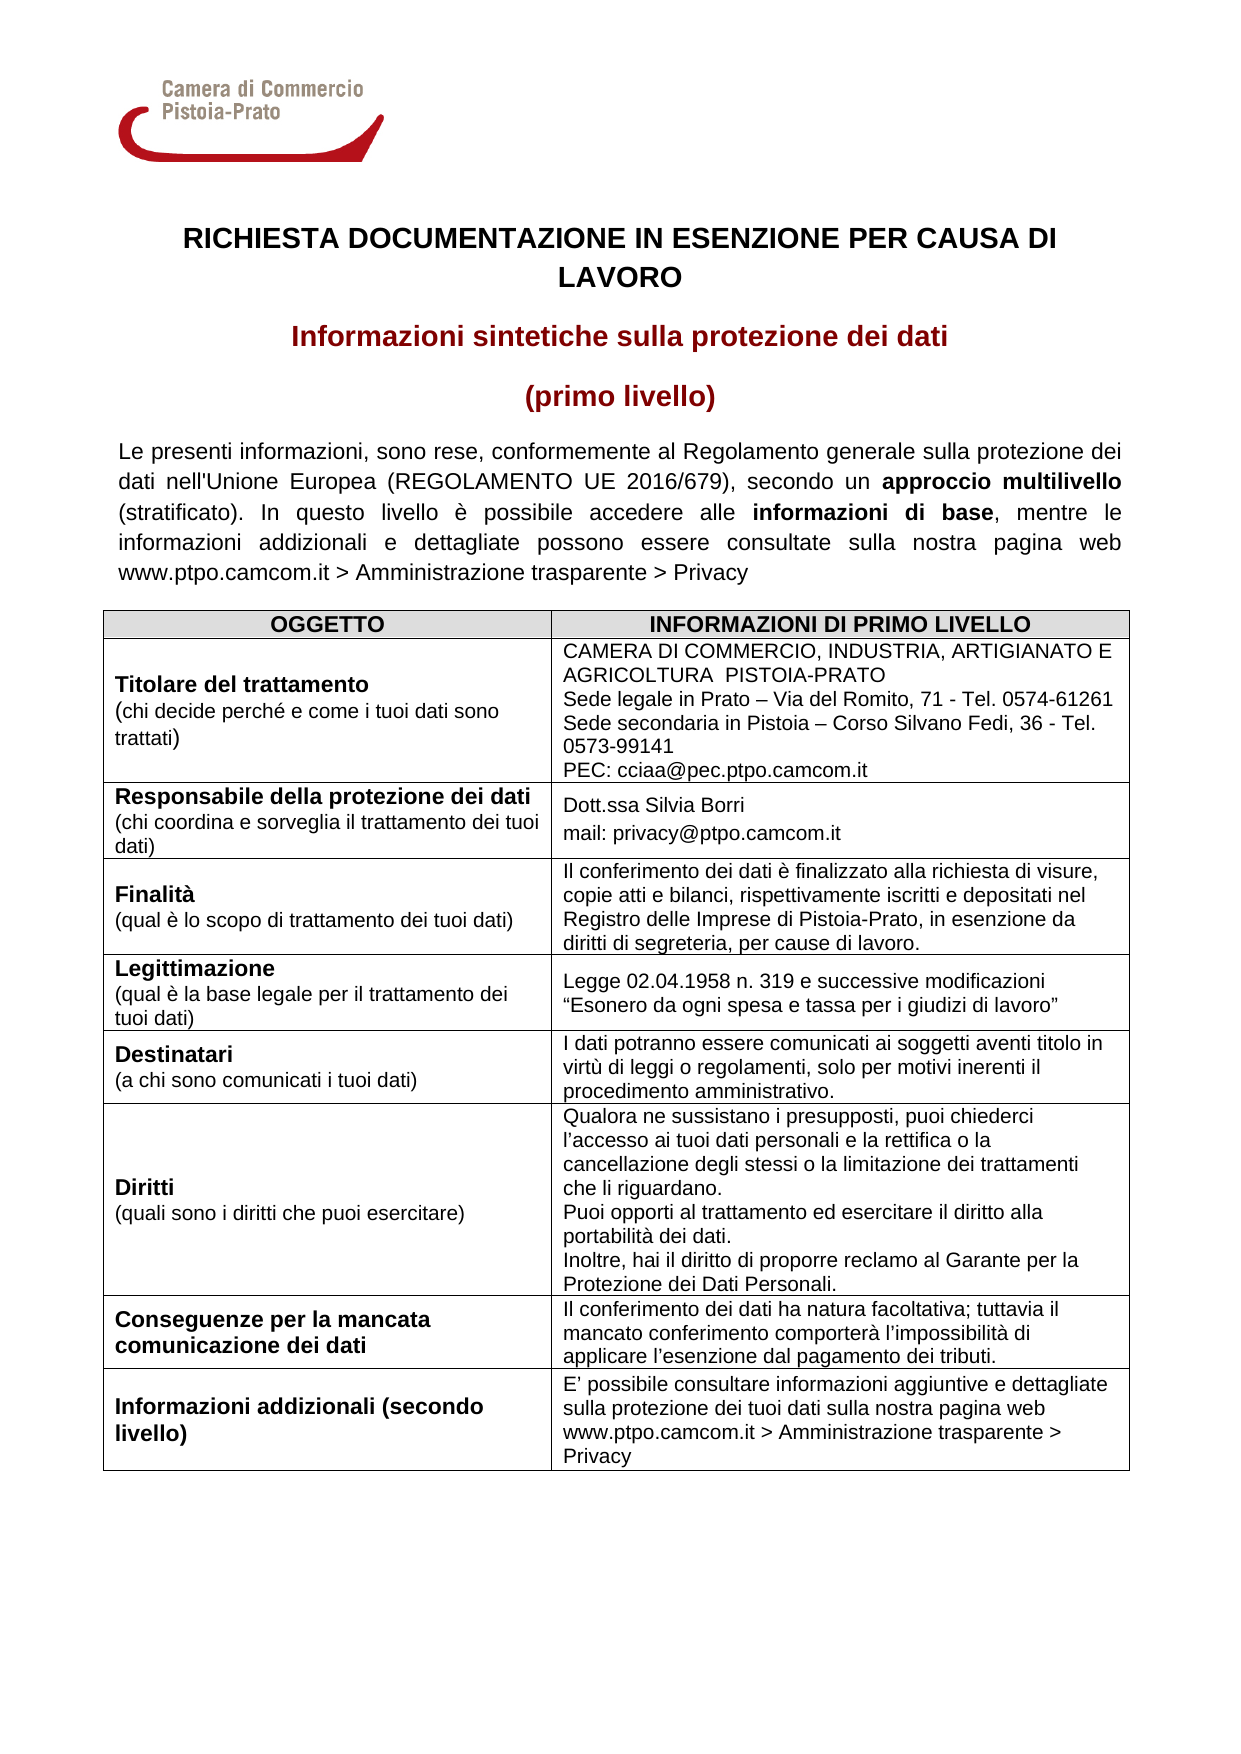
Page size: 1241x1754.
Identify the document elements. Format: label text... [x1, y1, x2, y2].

table_cell Il conferimento dei dati ha natura facoltativa; tuttavia il mancato conferimento comporterà l’impossibilità di applicare l’esenzione dal pagamento dei tributi. [552, 1296, 1129, 1368]
text (primo livello) [118, 379, 1122, 412]
table_cell Legittimazione (qual è la base legale per il trattamento dei tuoi dati) [104, 955, 551, 1030]
table_cell Il conferimento dei dati è finalizzato alla richiesta di visure, copie atti e bilanci, rispettivamente iscritti e depositati nel Registro delle Imprese di Pistoia-Prato, in esenzione da diritti di segreteria, per cause di lavoro. [552, 859, 1129, 954]
table_cell Informazioni addizionali (secondo livello) [104, 1369, 551, 1470]
table_header OGGETTO [104, 611, 551, 637]
table_cell Legge 02.04.1958 n. 319 e successive modificazioni “Esonero da ogni spesa e tassa per i giudizi di lavoro” [552, 955, 1129, 1030]
table_cell Destinatari (a chi sono comunicati i tuoi dati) [104, 1031, 551, 1103]
table_cell Finalità (qual è lo scopo di trattamento dei tuoi dati) [104, 859, 551, 954]
table_cell Conseguenze per la mancata comunicazione dei dati [104, 1296, 551, 1368]
picture [118, 74, 384, 162]
table_cell I dati potranno essere comunicati ai soggetti aventi titolo in virtù di leggi o regolamenti, solo per motivi inerenti il procedimento amministrativo. [552, 1031, 1129, 1103]
table_header INFORMAZIONI DI PRIMO LIVELLO [552, 611, 1129, 637]
table_cell Diritti (quali sono i diritti che puoi esercitare) [104, 1104, 551, 1295]
table_cell CAMERA DI COMMERCIO, INDUSTRIA, ARTIGIANATO E AGRICOLTURA PISTOIA-PRATO Sede legale in Prato – Via del Romito, 71 - Tel. 0574-61261 Sede secondaria in Pistoia – Corso Silvano Fedi, 36 - Tel. 0573-99141 PEC: cciaa@pec.ptpo.camcom.it [552, 639, 1129, 782]
table_cell Dott.ssa Silvia Borri mail: privacy@ptpo.camcom.it [552, 783, 1129, 857]
table_cell Titolare del trattamento (chi decide perché e come i tuoi dati sono trattati) [104, 639, 551, 782]
table_cell Qualora ne sussistano i presupposti, puoi chiederci l’accesso ai tuoi dati personali e la rettifica o la cancellazione degli stessi o la limitazione dei trattamenti che li riguardano. Puoi opporti al trattamento ed esercitare il diritto alla portabilità dei dati. Inoltre, hai il diritto di proporre reclamo al Garante per la Protezione dei Dati Personali. [552, 1104, 1129, 1295]
text Le presenti informazioni, sono rese, conformemente al Regolamento generale sulla protezione dei dati nell'Unione Europea (REGOLAMENTO UE 2016/679), secondo un approccio multilivello (stratificato). In questo livello è possibile accedere alle informazioni di base, mentre le informazioni addizionali e dettagliate possono essere consultate sulla nostra pagina web www.ptpo.camcom.it > Amministrazione trasparente > Privacy [118, 438, 1122, 585]
table_cell Responsabile della protezione dei dati (chi coordina e sorveglia il trattamento dei tuoi dati) [104, 783, 551, 857]
text RICHIESTA DOCUMENTAZIONE IN ESENZIONE PER CAUSA DI LAVORO [118, 221, 1122, 293]
table_cell E’ possibile consultare informazioni aggiuntive e dettagliate sulla protezione dei tuoi dati sulla nostra pagina web www.ptpo.camcom.it > Amministrazione trasparente > Privacy [552, 1369, 1129, 1470]
text Informazioni sintetiche sulla protezione dei dati [118, 319, 1122, 353]
